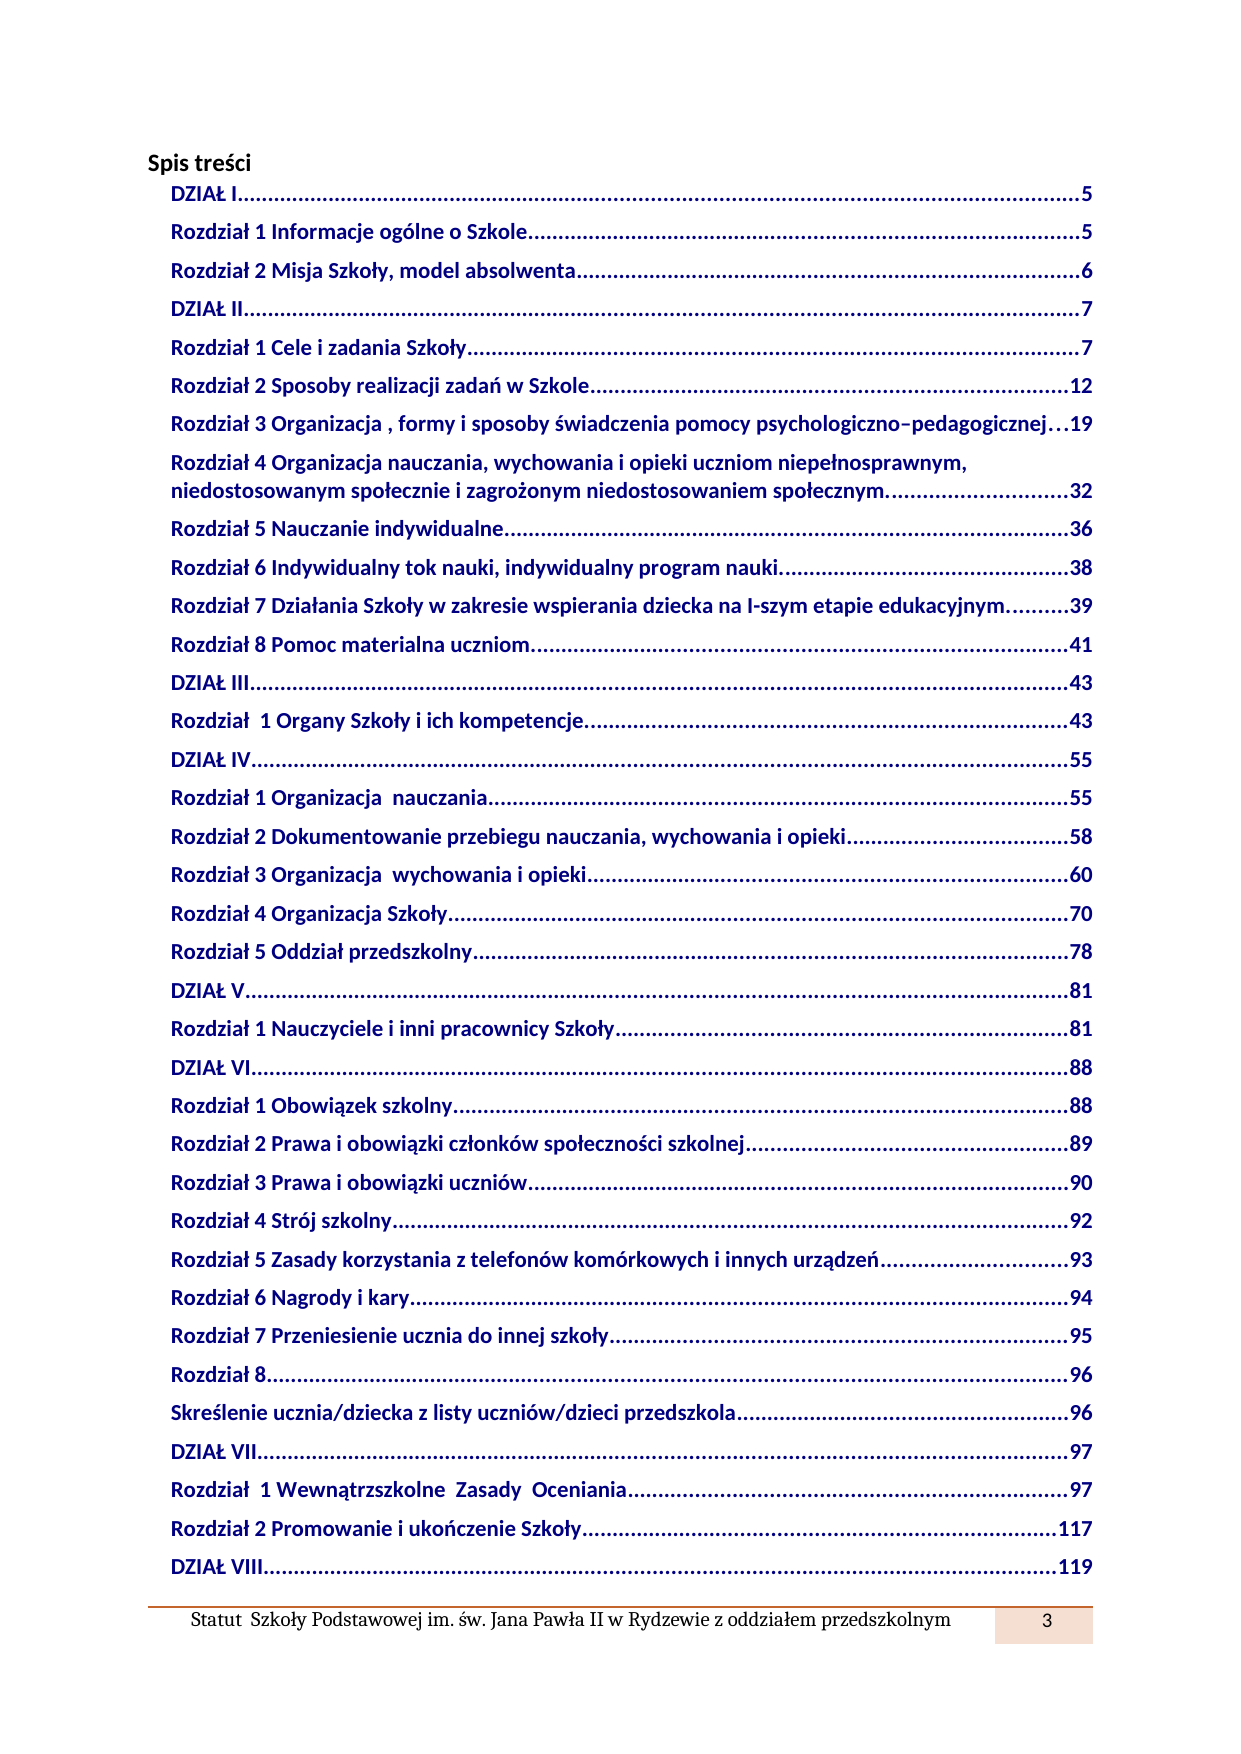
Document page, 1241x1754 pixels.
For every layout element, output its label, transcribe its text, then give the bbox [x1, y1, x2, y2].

text Rozdział 2 Prawa i obowiązki członków społeczności szkolnej 89 [171, 1129, 1093, 1157]
text Rozdział 6 Nagrody i kary 94 [171, 1283, 1093, 1311]
text DZIAŁ II 7 [171, 294, 1093, 322]
text Rozdział 5 Oddział przedszkolny 78 [171, 937, 1093, 965]
text DZIAŁ IV 55 [171, 745, 1093, 773]
text Rozdział 4 Organizacja Szkoły 70 [171, 899, 1093, 927]
text Spis treści [148, 148, 1093, 178]
text Rozdział 2 Dokumentowanie przebiegu nauczania, wychowania i opieki 58 [171, 822, 1093, 850]
text Rozdział 4 Strój szkolny 92 [171, 1206, 1093, 1234]
text Rozdział 5 Nauczanie indywidualne 36 [171, 514, 1093, 542]
text DZIAŁ III 43 [171, 668, 1093, 696]
text Rozdział 1 Organy Szkoły i ich kompetencje. 43 [171, 707, 1093, 735]
text Rozdział 7 Działania Szkoły w zakresie wspierania dziecka na I-szym etapie edukacyjnym. 39 [171, 591, 1093, 619]
text Rozdział 5 Zasady korzystania z telefonów komórkowych i innych urządzeń 93 [171, 1245, 1093, 1273]
text Rozdział 1 Obowiązek szkolny 88 [171, 1091, 1093, 1119]
text Rozdział 4 Organizacja nauczania, wychowania i opieki uczniom niepełnosprawnym, niedostosowanym społecznie i zagrożonym niedostosowaniem społecznym. 32 [171, 448, 1093, 504]
text Rozdział 3 Organizacja , formy i sposoby świadczenia pomocy psychologiczno–pedagogicznej 19 [171, 409, 1093, 438]
text DZIAŁ V 81 [171, 976, 1093, 1004]
text Rozdział 1 Cele i zadania Szkoły 7 [171, 333, 1093, 361]
text Rozdział 8 Pomoc materialna uczniom. 41 [171, 630, 1093, 658]
text Skreślenie ucznia/dziecka z listy uczniów/dzieci przedszkola 96 [171, 1398, 1093, 1427]
text Rozdział 1 Informacje ogólne o Szkole 5 [171, 217, 1093, 245]
text Rozdział 6 Indywidualny tok nauki, indywidualny program nauki. 38 [171, 553, 1093, 581]
text Rozdział 1 Wewnątrzszkolne Zasady Oceniania 97 [171, 1475, 1093, 1503]
text Rozdział 3 Organizacja wychowania i opieki 60 [171, 860, 1093, 888]
text Rozdział 2 Misja Szkoły, model absolwenta 6 [171, 256, 1093, 284]
text Rozdział 8 96 [171, 1360, 1093, 1388]
text DZIAŁ I 5 [171, 179, 1093, 207]
text DZIAŁ VII 97 [171, 1437, 1093, 1465]
text Rozdział 7 Przeniesienie ucznia do innej szkoły 95 [171, 1322, 1093, 1350]
text Rozdział 1 Nauczyciele i inni pracownicy Szkoły 81 [171, 1014, 1093, 1042]
text Rozdział 2 Promowanie i ukończenie Szkoły 117 [171, 1514, 1093, 1542]
text Rozdział 2 Sposoby realizacji zadań w Szkole 12 [171, 371, 1093, 399]
text DZIAŁ VIII 119 [171, 1552, 1093, 1580]
text Rozdział 1 Organizacja nauczania 55 [171, 783, 1093, 812]
text DZIAŁ VI 88 [171, 1053, 1093, 1081]
text Rozdział 3 Prawa i obowiązki uczniów 90 [171, 1168, 1093, 1196]
